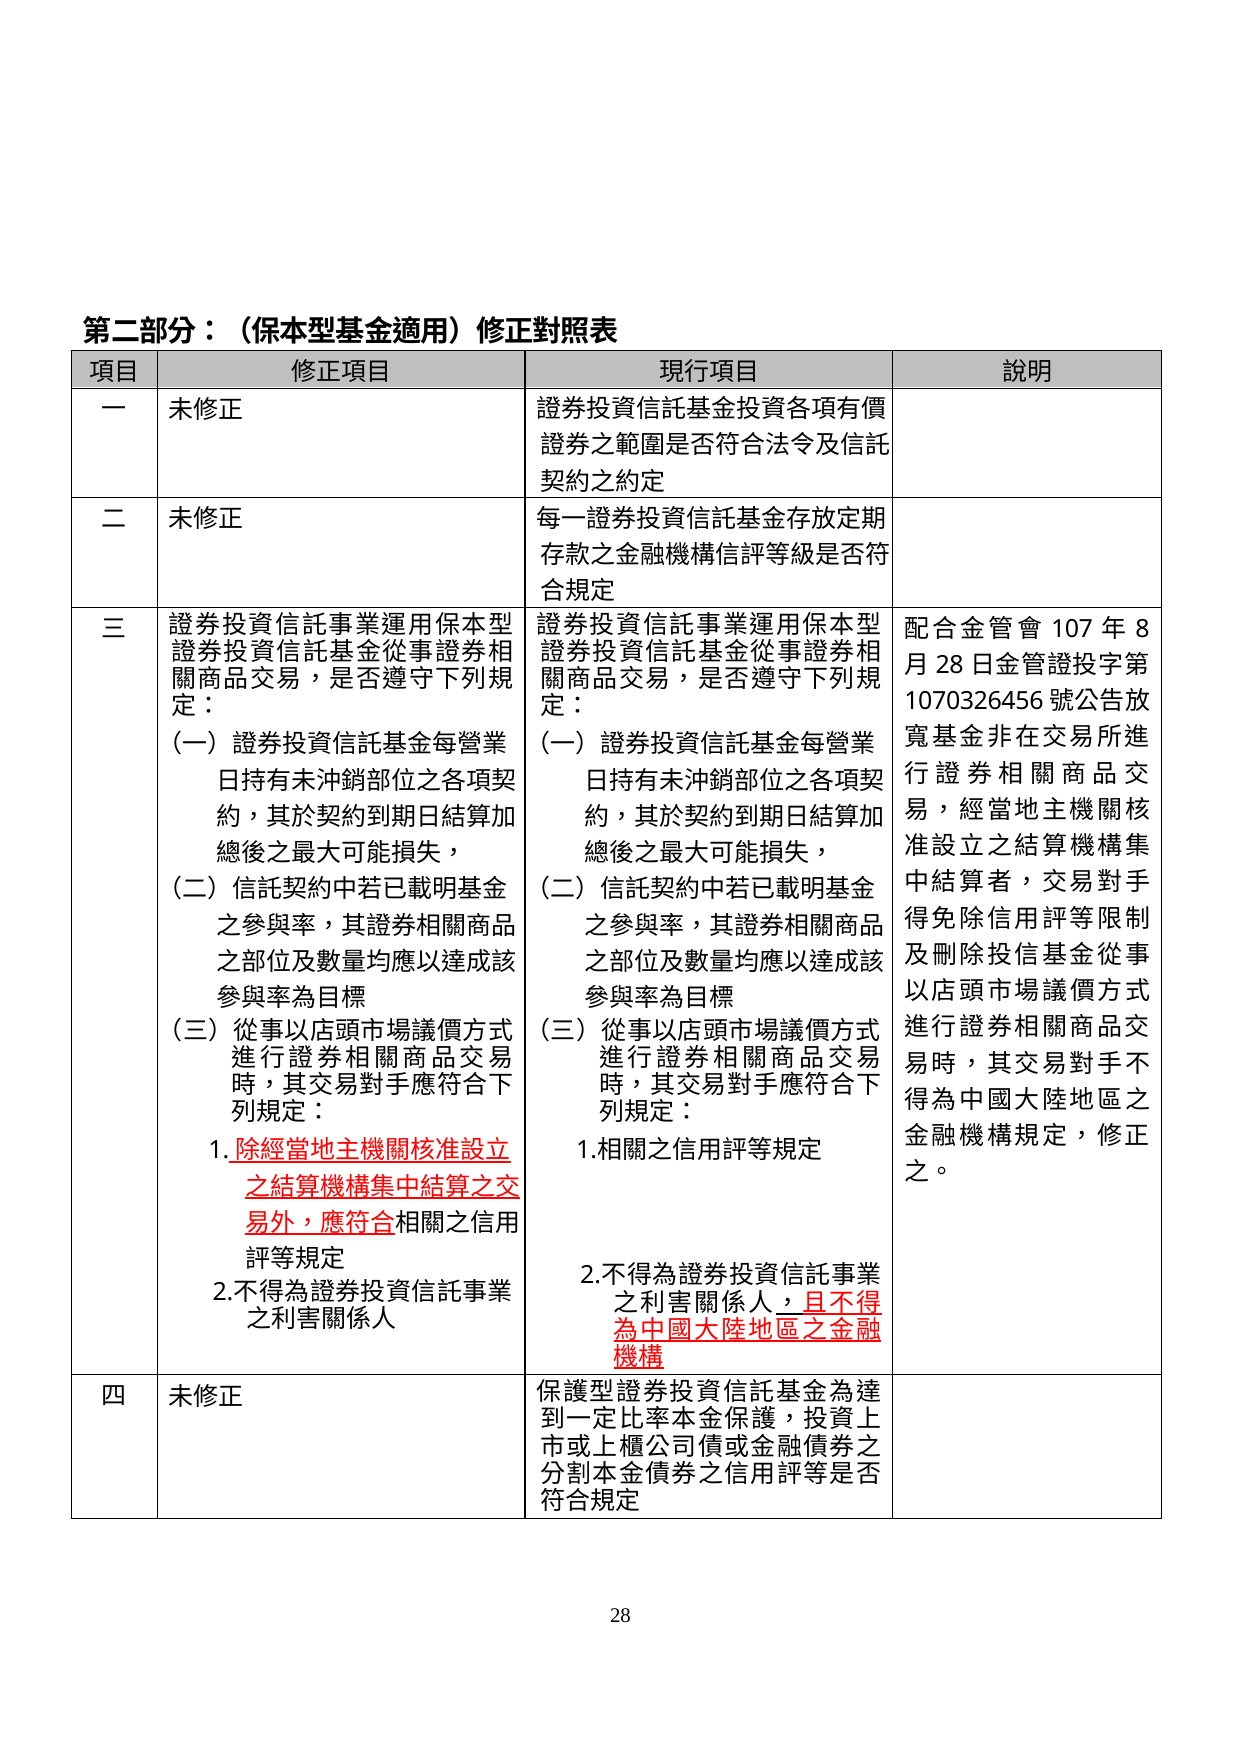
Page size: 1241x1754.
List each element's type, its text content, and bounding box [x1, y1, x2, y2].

table_header 項目 [72, 351, 157, 387]
table_cell 配合金管會107年8月28日金管證投字第1070326456號公告放寬基金非在交易所進行證券相關商品交易，經當地主機關核准設立之結算機構集中結算者，交易對手得免除信用評等限制及刪除投信基金從事以店頭市場議價方式進行證券相關商品交易時，其交易對手不得為中國大陸地區之金融機構規定，修正之。 [893, 608, 1161, 1374]
text 第二部分：（保本型基金適用）修正對照表 [83, 308, 1157, 350]
table_cell 未修正 [158, 389, 524, 497]
table_cell 四 [72, 1375, 157, 1518]
table_cell 證券投資信託事業運用保本型證券投資信託基金從事證券相關商品交易，是否遵守下列規定： （一）證券投資信託基金每營業日持有未沖銷部位之各項契約，其於契約到期日結算加總後之最大可能損失， （二）信託契約中若已載明基金之參與率，其證券相關商品之部位及數量均應以達成該參與率為目標 （三）從事以店頭市場議價方式進行證券相關商品交易時，其交易對手應符合下列規定： 1.相關之信用評等規定 2.不得為證券投資信託事業之利害關係人，且不得為中國大陸地區之金融機構 [526, 608, 892, 1374]
table_cell 每一證券投資信託基金存放定期存款之金融機構信評等級是否符合規定 [526, 498, 892, 607]
table_cell [893, 498, 1161, 607]
table_cell 未修正 [158, 1375, 524, 1518]
table_cell 證券投資信託事業運用保本型證券投資信託基金從事證券相關商品交易，是否遵守下列規定： （一）證券投資信託基金每營業日持有未沖銷部位之各項契約，其於契約到期日結算加總後之最大可能損失， （二）信託契約中若已載明基金之參與率，其證券相關商品之部位及數量均應以達成該參與率為目標 （三）從事以店頭市場議價方式進行證券相關商品交易時，其交易對手應符合下列規定： 1. 除經當地主機關核准設立之結算機構集中結算之交易外，應符合相關之信用評等規定 2.不得為證券投資信託事業之利害關係人 [158, 608, 524, 1374]
table_cell 保護型證券投資信託基金為達到一定比率本金保護，投資上市或上櫃公司債或金融債券之分割本金債券之信用評等是否符合規定 [526, 1375, 892, 1518]
table_cell [893, 389, 1161, 497]
table_header 修正項目 [158, 351, 524, 387]
table_cell 三 [72, 608, 157, 1374]
table_cell 未修正 [158, 498, 524, 607]
table_header 說明 [893, 351, 1161, 387]
table_cell 二 [72, 498, 157, 607]
table_cell 一 [72, 389, 157, 497]
table_cell 證券投資信託基金投資各項有價證券之範圍是否符合法令及信託契約之約定 [526, 389, 892, 497]
table_header 現行項目 [526, 351, 892, 387]
table_cell [893, 1375, 1161, 1518]
